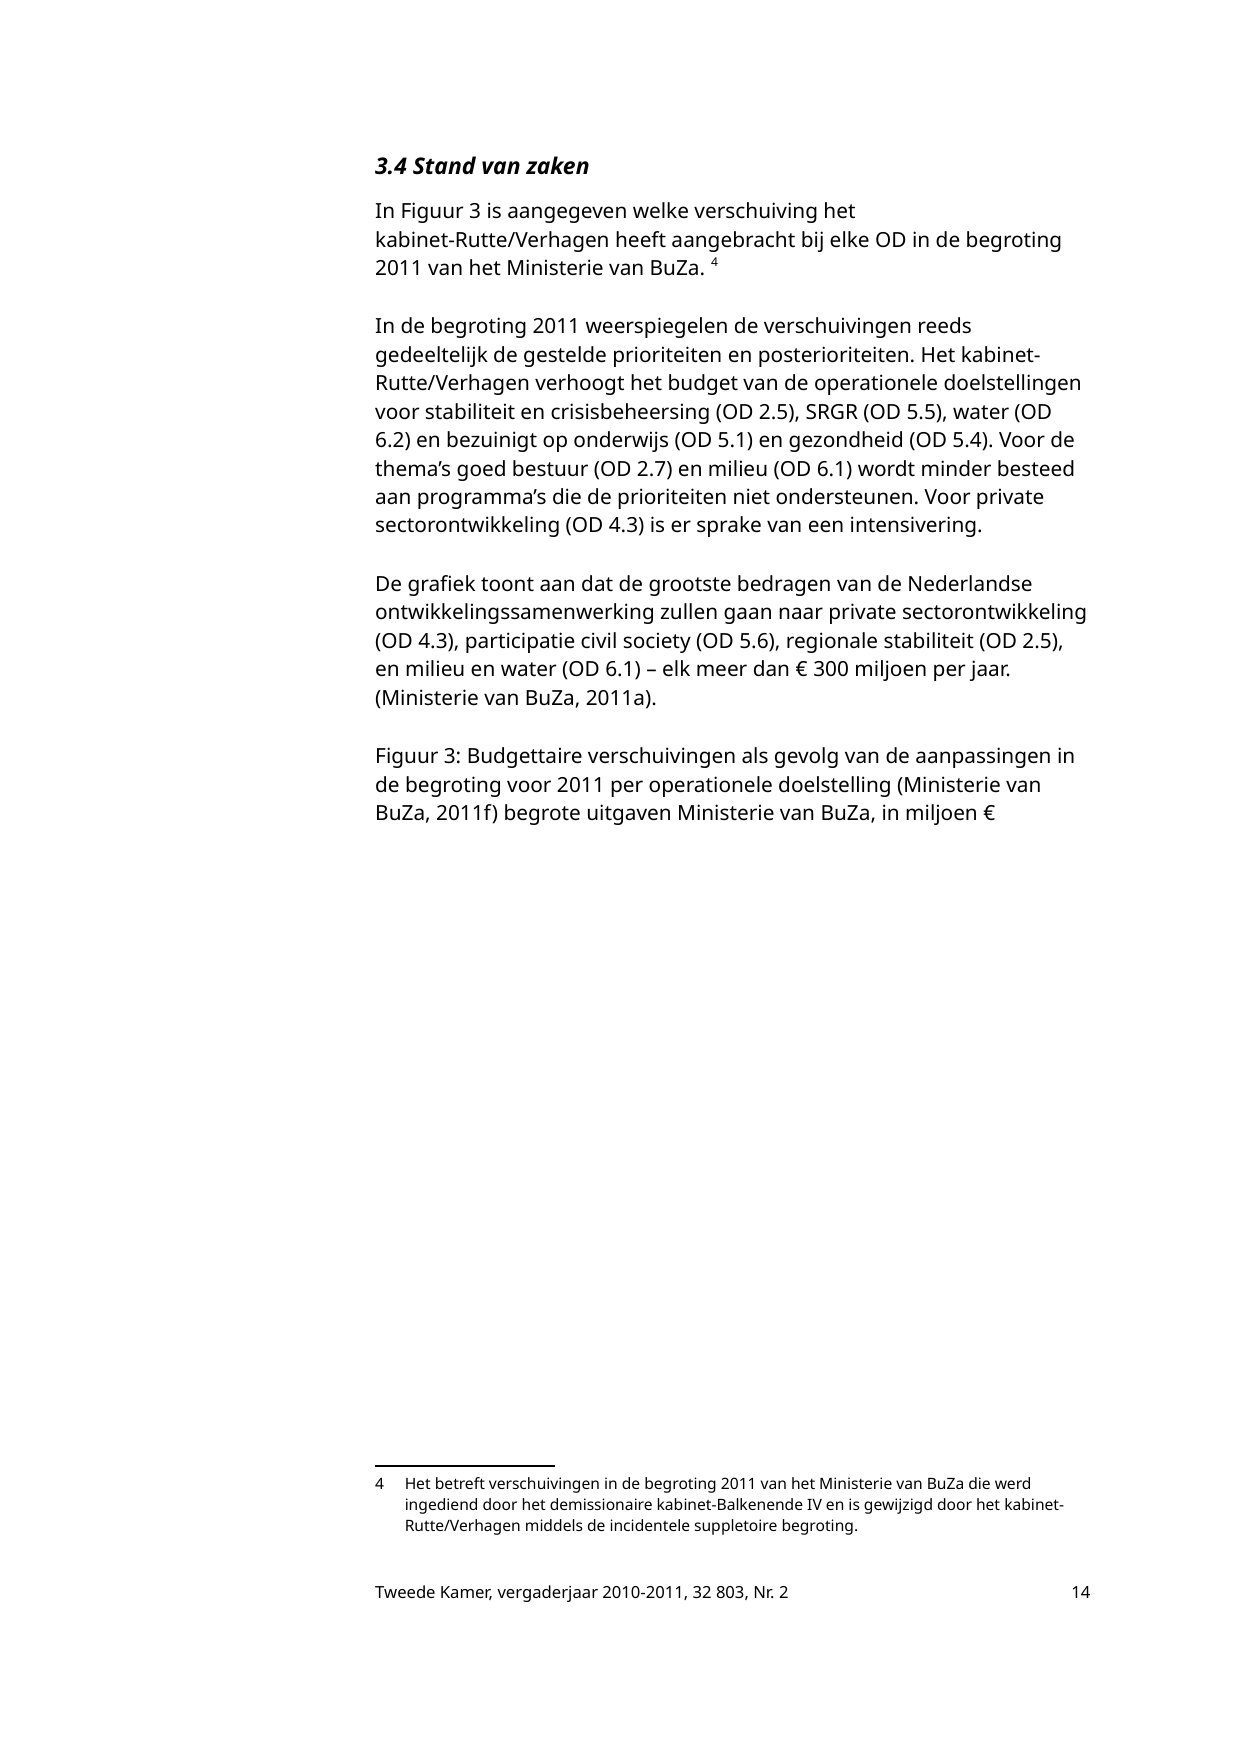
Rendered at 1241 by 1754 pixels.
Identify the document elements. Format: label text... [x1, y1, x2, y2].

text De grafiek toont aan dat de grootste bedragen van de Nederlandse ontwikkelingssamenwerking zullen gaan naar private sectorontwikkeling (OD 4.3), participatie civil society (OD 5.6), regionale stabiliteit (OD 2.5), en milieu en water (OD 6.1) – elk meer dan € 300 miljoen per jaar. (Ministerie van BuZa, 2011a). [375, 735, 1090, 877]
text In Figuur 3 is aangegeven welke verschuiving het kabinet-Rutte/Verhagen heeft aangebracht bij elke OD in de begroting 2011 van het Ministerie van BuZa. [375, 362, 1090, 448]
text Figuur 3: Budgettaire verschuivingen als gevolg van de aanpassingen in de begroting voor 2011 per operationele doelstelling (Ministerie van BuZa, 2011f) begrote uitgaven Ministerie van BuZa, in miljoen € [375, 907, 1090, 993]
text Het betreft verschuivingen in de begroting 2011 van het Ministerie van BuZa die werd ingediend door het demissionaire kabinet-Balkenende IV en is gewijzigd door het kabinet-Rutte/Verhagen middels de incidentele suppletoire begroting. [375, 1422, 1090, 1536]
text In de begroting 2011 weerspiegelen de verschuivingen reeds gedeeltelijk de gestelde prioriteiten en posterioriteiten. Het kabinet-Rutte/Verhagen verhoogt het budget van de operationele doelstellingen voor stabiliteit en crisisbeheersing (OD 2.5), SRGR (OD 5.5), water (OD 6.2) en bezuinigt op onderwijs (OD 5.1) en gezondheid (OD 5.4). Voor de thema’s goed bestuur (OD 2.7) en milieu (OD 6.1) wordt minder besteed aan programma’s die de prioriteiten niet ondersteunen. Voor private sectorontwikkeling (OD 4.3) is er sprake van een intensivering. [375, 478, 1090, 705]
text Het Ministerie van BuZa heeft aangekondigd de begroting 2012 zo in te richten dat de operationele doelstellingen (OD’s) beter aansluiten bij de prioriteiten en posterioriteiten van het huidige kabinet. In de aangepaste begroting 2011 weerspiegelen de huidige OD’s nog niet volledig de nieuwe prioriteiten en posterioriteiten. We gaan na of het ministerie de OD’s in de begroting 2012 zodanig inricht dat zichtbaar wordt hoeveel geld aan welke prioriteit of posterioriteit besteed wordt. [375, 150, 1090, 264]
subtitle 3.4 Stand van zaken [375, 316, 1090, 347]
